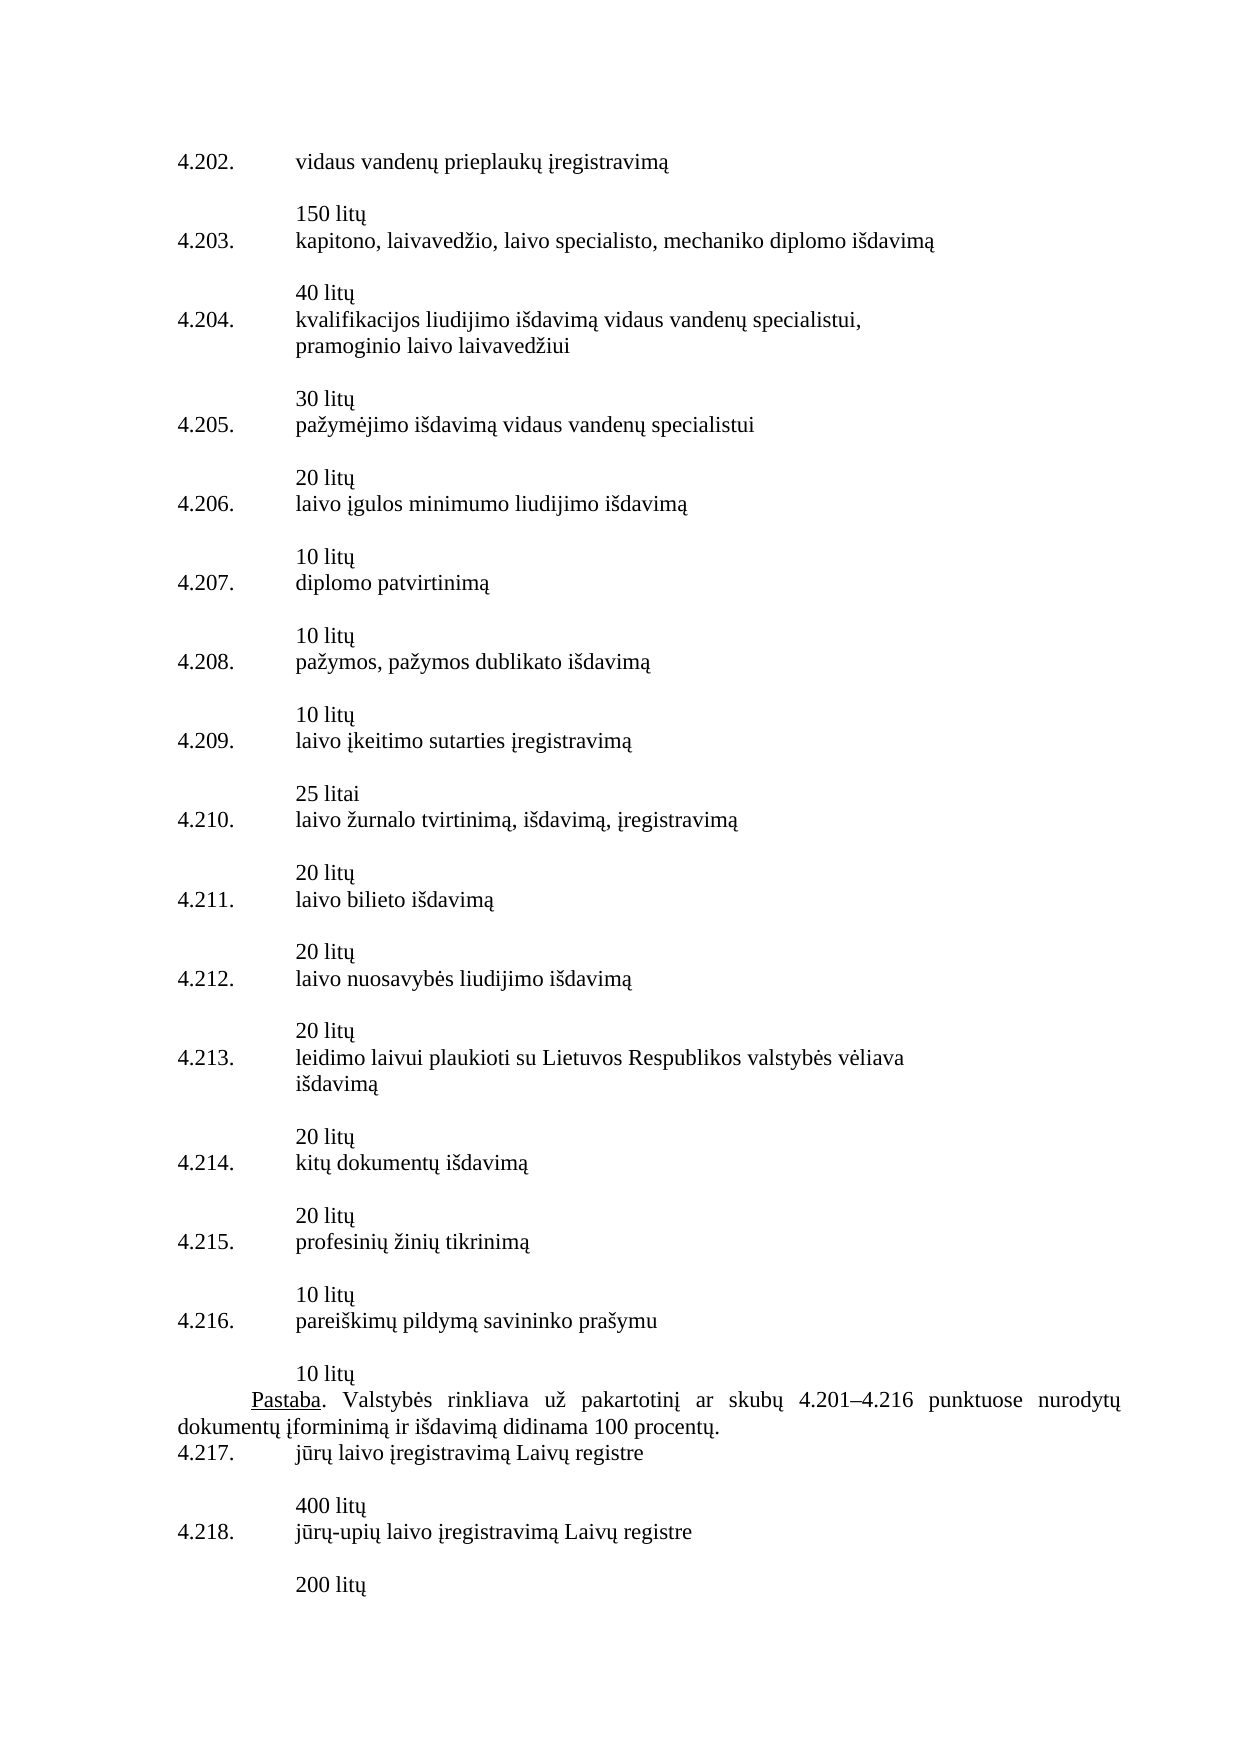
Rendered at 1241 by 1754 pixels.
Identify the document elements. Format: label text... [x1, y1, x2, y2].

text Pastaba. Valstybės rinkliava už pakartotinį ar skubų 4.201–4.216 punktuose nurodytų dokumentų įforminimą ir išdavimą didinama 100 procentų. [177, 1386, 1122, 1439]
text 4.216. pareiškimų pildymą savininko prašymu 10 litų [177, 1307, 945, 1386]
text 4.205. pažymėjimo išdavimą vidaus vandenų specialistui 20 litų [177, 411, 945, 490]
text 4.207. diplomo patvirtinimą 10 litų [177, 569, 945, 648]
text 4.214. kitų dokumentų išdavimą 20 litų [177, 1149, 945, 1228]
text 4.204. kvalifikacijos liudijimo išdavimą vidaus vandenų specialistui, pramoginio laivo laivavedžiui 30 litų [177, 306, 945, 411]
text 4.206. laivo įgulos minimumo liudijimo išdavimą 10 litų [177, 490, 945, 569]
text 4.215. profesinių žinių tikrinimą 10 litų [177, 1228, 945, 1307]
text 4.217. jūrų laivo įregistravimą Laivų registre 400 litų [177, 1439, 945, 1518]
text 4.202. vidaus vandenų prieplaukų įregistravimą 150 litų [177, 148, 945, 227]
text 4.208. pažymos, pažymos dublikato išdavimą 10 litų [177, 648, 945, 727]
text 4.203. kapitono, laivavedžio, laivo specialisto, mechaniko diplomo išdavimą 40 litų [177, 227, 945, 306]
text 4.211. laivo bilieto išdavimą 20 litų [177, 886, 945, 965]
text 4.212. laivo nuosavybės liudijimo išdavimą 20 litų [177, 965, 945, 1044]
text 4.210. laivo žurnalo tvirtinimą, išdavimą, įregistravimą 20 litų [177, 807, 945, 886]
text 4.218. jūrų-upių laivo įregistravimą Laivų registre 200 litų [177, 1518, 945, 1597]
text 4.209. laivo įkeitimo sutarties įregistravimą 25 litai [177, 727, 945, 807]
text 4.213. leidimo laivui plaukioti su Lietuvos Respublikos valstybės vėliava išdavimą 20 litų [177, 1044, 945, 1149]
